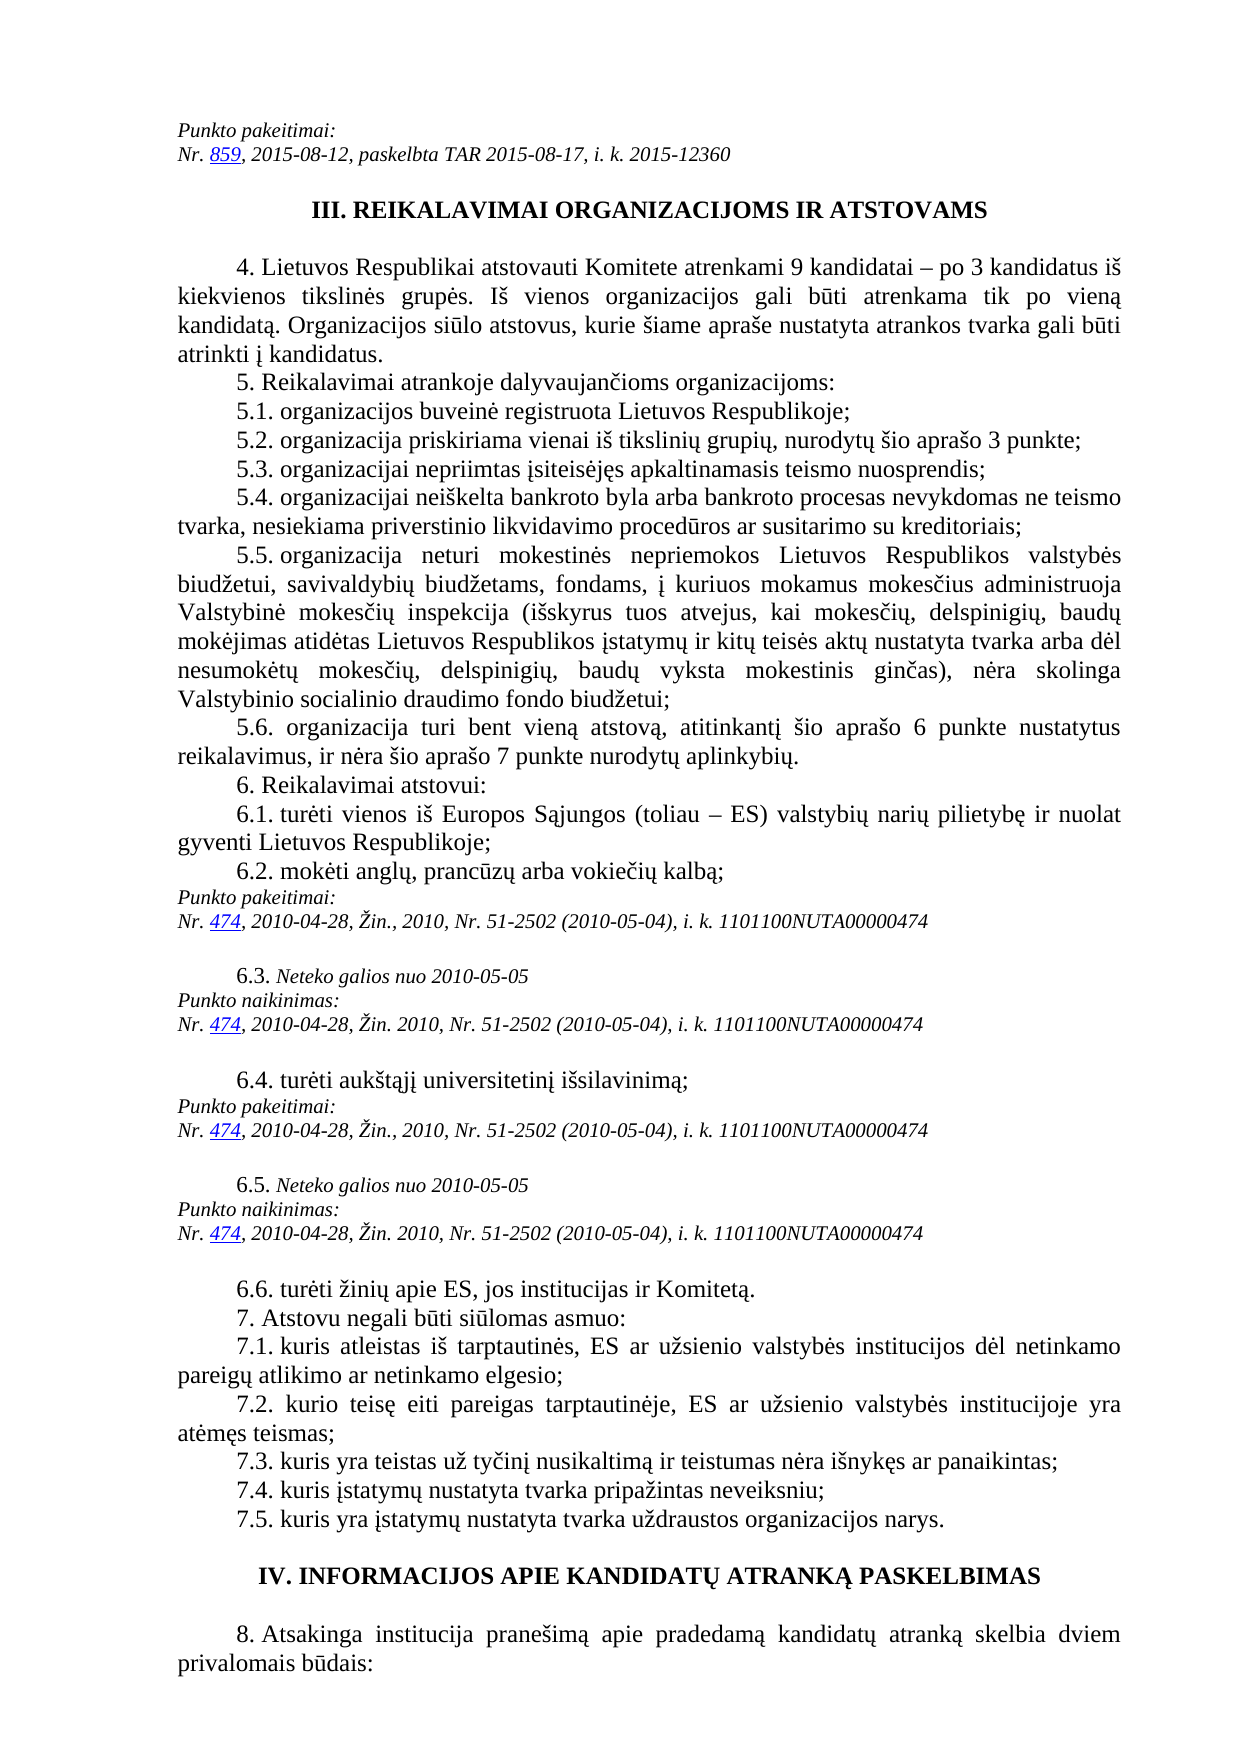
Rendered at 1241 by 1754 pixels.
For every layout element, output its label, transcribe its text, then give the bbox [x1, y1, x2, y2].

text 5.4. organizacijai neiškelta bankroto byla arba bankroto procesas nevykdomas ne teismo tvarka, nesiekiama priverstinio likvidavimo procedūros ar susitarimo su kreditoriais; [177, 482, 1122, 540]
text 6.2. mokėti anglų, prancūzų arba vokiečių kalbą; [177, 856, 1122, 885]
text 6.6. turėti žinių apie ES, jos institucijas ir Komitetą. [177, 1274, 1122, 1303]
text 6.1. turėti vienos iš Europos Sąjungos (toliau – ES) valstybių narių pilietybę ir nuolat gyventi Lietuvos Respublikoje; [177, 799, 1122, 856]
text 7.3. kuris yra teistas už tyčinį nusikaltimą ir teistumas nėra išnykęs ar panaikintas; [177, 1446, 1122, 1475]
text III. reikalavimai organizacijoms ir atstovams [177, 195, 1122, 224]
text 5.5. organizacija neturi mokestinės nepriemokos Lietuvos Respublikos valstybės biudžetui, savivaldybių biudžetams, fondams, į kuriuos mokamus mokesčius administruoja Valstybinė mokesčių inspekcija (išskyrus tuos atvejus, kai mokesčių, delspinigių, baudų mokėjimas atidėtas Lietuvos Respublikos įstatymų ir kitų teisės aktų nustatyta tvarka arba dėl nesumokėtų mokesčių, delspinigių, baudų vyksta mokestinis ginčas), nėra skolinga Valstybinio socialinio draudimo fondo biudžetui; [177, 540, 1122, 712]
text 5.2. organizacija priskiriama vienai iš tikslinių grupių, nurodytų šio aprašo 3 punkte; [177, 425, 1122, 454]
text 5.3. organizacijai nepriimtas įsiteisėjęs apkaltinamasis teismo nuosprendis; [177, 454, 1122, 482]
text Punkto naikinimas: [177, 988, 1122, 1012]
text 5.6. organizacija turi bent vieną atstovą, atitinkantį šio aprašo 6 punkte nustatytus reikalavimus, ir nėra šio aprašo 7 punkte nurodytų aplinkybių. [177, 712, 1122, 770]
text 7. Atstovu negali būti siūlomas asmuo: [177, 1303, 1122, 1331]
text 6.3. Neteko galios nuo 2010-05-05 [177, 962, 1122, 988]
text 5.1. organizacijos buveinė registruota Lietuvos Respublikoje; [177, 396, 1122, 425]
text 6.5. Neteko galios nuo 2010-05-05 [177, 1171, 1122, 1197]
text 7.5. kuris yra įstatymų nustatyta tvarka uždraustos organizacijos narys. [177, 1504, 1122, 1533]
text 7.4. kuris įstatymų nustatyta tvarka pripažintas neveiksniu; [177, 1475, 1122, 1504]
text Nr. 474, 2010-04-28, Žin. 2010, Nr. 51-2502 (2010-05-04), i. k. 1101100NUTA00000474 [177, 1012, 1122, 1036]
text IV. INFORMACIJOS APIE KANDIDATŲ ATRANKĄ PASKELBIMAS [177, 1561, 1122, 1590]
text Nr. 474, 2010-04-28, Žin., 2010, Nr. 51-2502 (2010-05-04), i. k. 1101100NUTA00000474 [177, 1118, 1122, 1142]
text 4. Lietuvos Respublikai atstovauti Komitete atrenkami 9 kandidatai – po 3 kandidatus iš kiekvienos tikslinės grupės. Iš vienos organizacijos gali būti atrenkama tik po vieną kandidatą. Organizacijos siūlo atstovus, kurie šiame apraše nustatyta atrankos tvarka gali būti atrinkti į kandidatus. [177, 252, 1122, 367]
text 6.4. turėti aukštąjį universitetinį išsilavinimą; [177, 1065, 1122, 1094]
text 7.2. kurio teisę eiti pareigas tarptautinėje, ES ar užsienio valstybės institucijoje yra atėmęs teismas; [177, 1389, 1122, 1446]
text 5. Reikalavimai atrankoje dalyvaujančioms organizacijoms: [177, 367, 1122, 396]
text Punkto pakeitimai: [177, 885, 1122, 909]
text Punkto pakeitimai: [177, 1094, 1122, 1118]
text Punkto pakeitimai: [177, 118, 1122, 142]
text Nr. 474, 2010-04-28, Žin., 2010, Nr. 51-2502 (2010-05-04), i. k. 1101100NUTA00000474 [177, 909, 1122, 933]
text 8. Atsakinga institucija pranešimą apie pradedamą kandidatų atranką skelbia dviem privalomais būdais: [177, 1619, 1122, 1676]
text Nr. 474, 2010-04-28, Žin. 2010, Nr. 51-2502 (2010-05-04), i. k. 1101100NUTA00000474 [177, 1221, 1122, 1245]
text Nr. 859, 2015-08-12, paskelbta TAR 2015-08-17, i. k. 2015-12360 [177, 142, 1122, 166]
text 6. Reikalavimai atstovui: [177, 770, 1122, 799]
text Punkto naikinimas: [177, 1197, 1122, 1221]
text 7.1. kuris atleistas iš tarptautinės, ES ar užsienio valstybės institucijos dėl netinkamo pareigų atlikimo ar netinkamo elgesio; [177, 1331, 1122, 1389]
